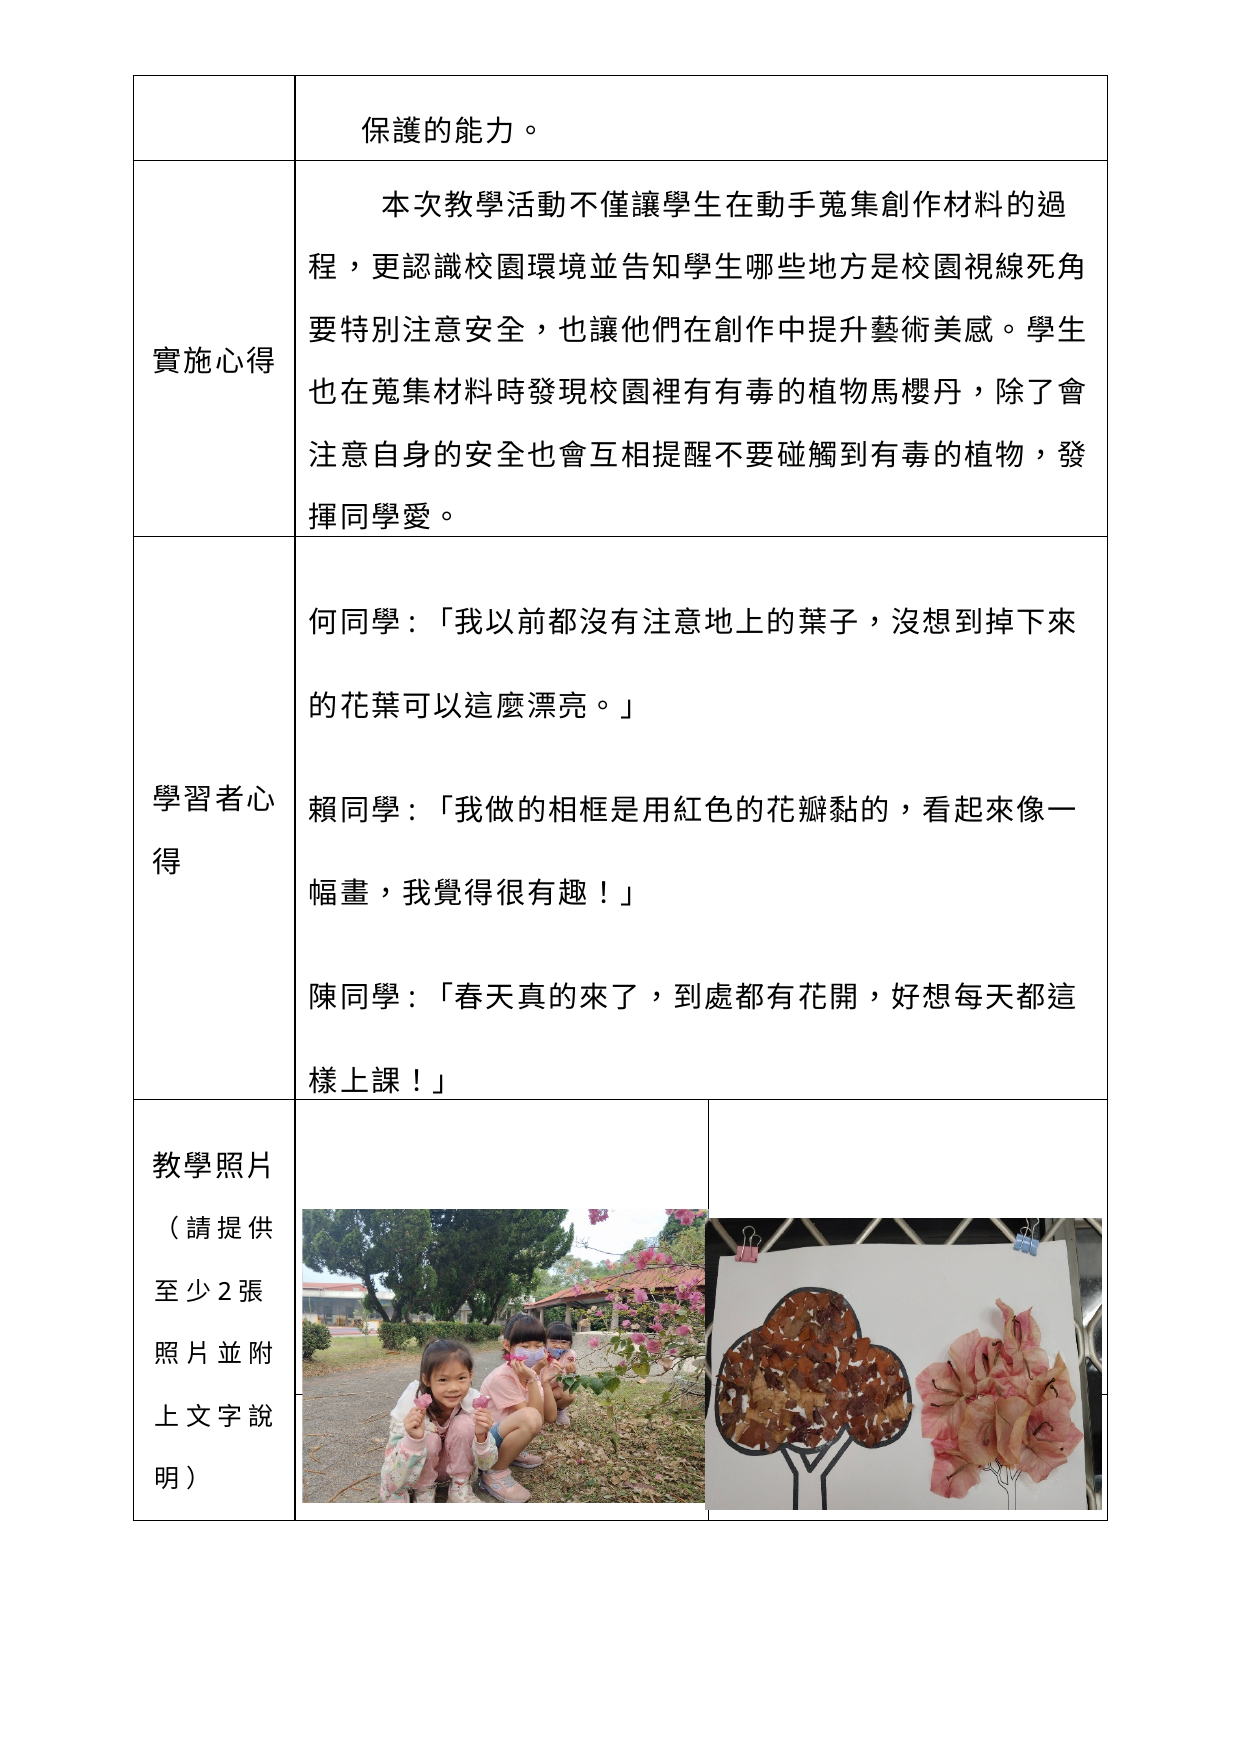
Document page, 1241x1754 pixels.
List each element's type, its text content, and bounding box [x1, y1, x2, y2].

table_cell 本次教學活動不僅讓學生在動手蒐集創作材料的過程，更認識校園環境並告知學生哪些地方是校園視線死角要特別注意安全，也讓他們在創作中提升藝術美感。學生也在蒐集材料時發現校園裡有有毒的植物馬櫻丹，除了會注意自身的安全也會互相提醒不要碰觸到有毒的植物，發揮同學愛。 [296, 161, 1107, 536]
table_cell [296, 1100, 708, 1394]
table_cell 實施心得 [134, 161, 294, 536]
table_cell 說明：春天來了~春之樹 [709, 1395, 1107, 1520]
table_cell 保護的能力。 [296, 76, 1107, 159]
table_cell 說明：我們一起找春天 [296, 1395, 708, 1520]
table_cell 何同學:「我以前都沒有注意地上的葉子，沒想到掉下來的花葉可以這麼漂亮。」 賴同學:「我做的相框是用紅色的花瓣黏的，看起來像一幅畫，我覺得很有趣！」 陳同學:「春天真的來了，到處都有花開，好想每天都這樣上課！」 [296, 537, 1107, 1099]
table_cell 教學照片 （請提供至少2張照片並附上文字說明） [134, 1100, 294, 1520]
table_cell [134, 76, 294, 159]
table_cell [709, 1100, 1107, 1394]
table_cell 學習者心得 [134, 537, 294, 1099]
